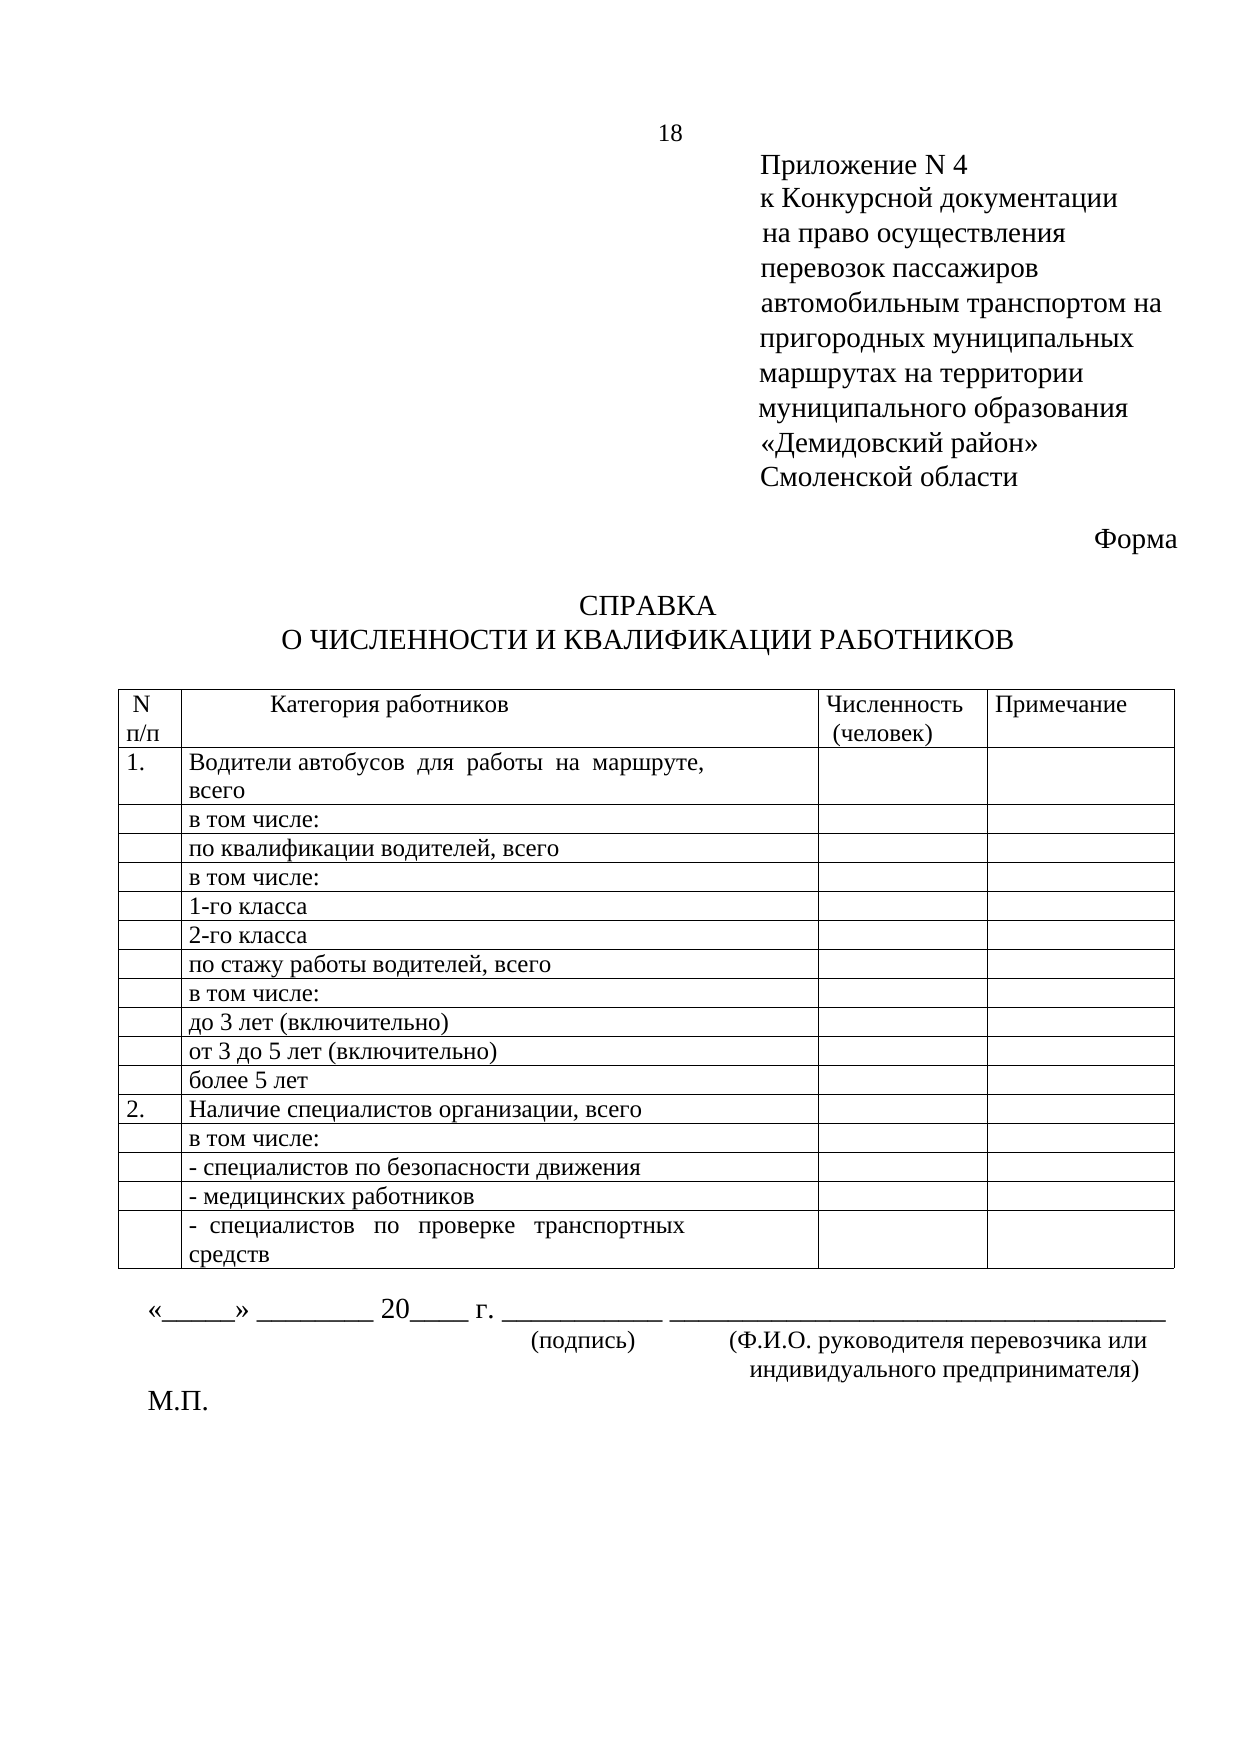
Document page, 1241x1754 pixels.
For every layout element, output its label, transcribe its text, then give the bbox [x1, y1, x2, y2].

table_cell [119, 979, 181, 1007]
table_cell [988, 921, 1174, 949]
text Смоленской области [118, 459, 1177, 492]
table_cell [819, 950, 987, 978]
table_cell [988, 1182, 1174, 1210]
text маршрутах на территории [118, 354, 1177, 389]
table_cell [819, 1095, 987, 1123]
text автомобильным транспортом на [118, 284, 1177, 319]
text «Демидовский район» [118, 424, 1177, 459]
table_cell [119, 950, 181, 978]
table_cell [988, 979, 1174, 1007]
table_cell [119, 1124, 181, 1152]
text О ЧИСЛЕННОСТИ И КВАЛИФИКАЦИИ РАБОТНИКОВ [118, 622, 1177, 655]
table_cell [119, 1008, 181, 1036]
text (подпись) (Ф.И.О. руководителя перевозчика или [118, 1325, 1177, 1354]
table_header Численность (человек) [819, 690, 987, 747]
table_cell [988, 1095, 1174, 1123]
table_cell [819, 834, 987, 862]
table_header Примечание [988, 690, 1174, 747]
table_cell [819, 979, 987, 1007]
table_cell [119, 1037, 181, 1065]
table_cell [819, 921, 987, 949]
table_cell Водители автобусов для работы на маршруте, всего [182, 748, 818, 804]
text Приложение N 4 [118, 147, 1177, 180]
table_cell в том числе: [182, 805, 818, 833]
text муниципального образования [118, 389, 1177, 424]
table_cell [819, 748, 987, 804]
text «_____» ________ 20____ г. ___________ __________________________________ [118, 1292, 1177, 1325]
text пригородных муниципальных [118, 319, 1177, 354]
text на право осуществления [118, 214, 1177, 249]
table_cell [119, 892, 181, 920]
table_cell [988, 834, 1174, 862]
table_cell 1-го класса [182, 892, 818, 920]
table_cell [119, 834, 181, 862]
table_cell [819, 892, 987, 920]
table_cell в том числе: [182, 979, 818, 1007]
table_cell [119, 1066, 181, 1094]
table_cell по квалификации водителей, всего [182, 834, 818, 862]
table_cell [119, 863, 181, 891]
table_cell [988, 1124, 1174, 1152]
text Форма [118, 521, 1177, 555]
table_cell [819, 1124, 987, 1152]
table_cell - специалистов по проверке транспортных средств [182, 1211, 818, 1267]
text М.П. [118, 1383, 1177, 1416]
table_cell - специалистов по безопасности движения [182, 1153, 818, 1181]
table_header Категория работников [182, 690, 818, 747]
table_cell - медицинских работников [182, 1182, 818, 1210]
table_cell [988, 863, 1174, 891]
table_cell [988, 1211, 1174, 1267]
table_cell [819, 1037, 987, 1065]
table_cell [988, 748, 1174, 804]
text перевозок пассажиров [118, 249, 1177, 284]
table_cell 1. [119, 748, 181, 804]
table_cell [819, 805, 987, 833]
table_cell [119, 1182, 181, 1210]
table_cell [119, 921, 181, 949]
table_cell до 3 лет (включительно) [182, 1008, 818, 1036]
table_cell в том числе: [182, 1124, 818, 1152]
table_cell Наличие специалистов организации, всего [182, 1095, 818, 1123]
table_cell [988, 805, 1174, 833]
table_cell более 5 лет [182, 1066, 818, 1094]
table_cell [988, 1037, 1174, 1065]
table_cell [988, 950, 1174, 978]
table_cell [988, 1153, 1174, 1181]
table_cell [119, 1211, 181, 1267]
text 18 [118, 118, 1177, 147]
table_cell [819, 1066, 987, 1094]
table_cell [119, 805, 181, 833]
table_cell [988, 892, 1174, 920]
table_cell от 3 до 5 лет (включительно) [182, 1037, 818, 1065]
table_cell по стажу работы водителей, всего [182, 950, 818, 978]
table_header N п/п [119, 690, 181, 747]
table_cell [988, 1066, 1174, 1094]
table_cell [819, 1008, 987, 1036]
text СПРАВКА [118, 588, 1177, 622]
text к Конкурсной документации [118, 180, 1177, 214]
text индивидуального предпринимателя) [118, 1354, 1177, 1383]
table_cell [819, 1182, 987, 1210]
table_cell [119, 1153, 181, 1181]
table_cell [988, 1008, 1174, 1036]
table_cell в том числе: [182, 863, 818, 891]
table_cell 2. [119, 1095, 181, 1123]
table_cell [819, 1211, 987, 1267]
table_cell 2-го класса [182, 921, 818, 949]
table_cell [819, 1153, 987, 1181]
table_cell [819, 863, 987, 891]
